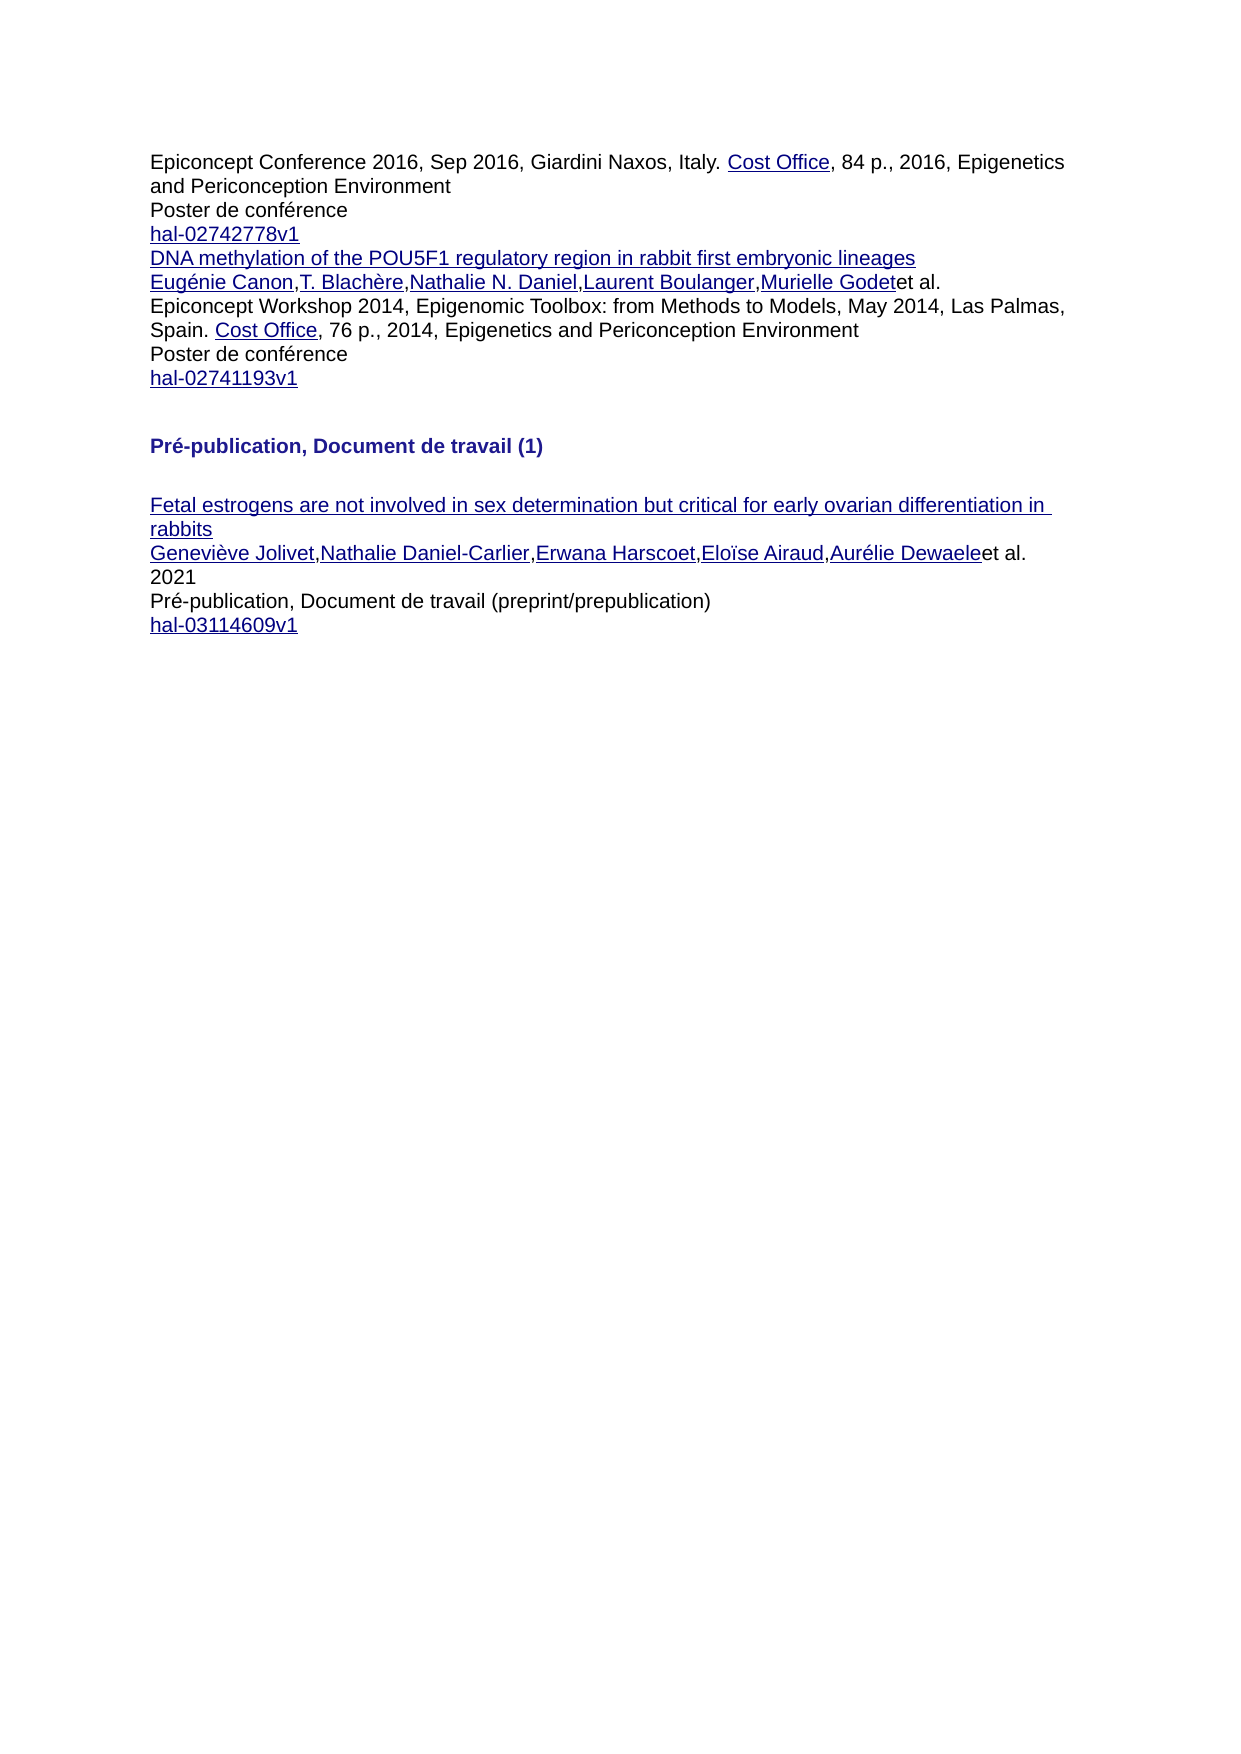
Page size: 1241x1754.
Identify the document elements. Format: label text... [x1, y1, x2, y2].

subtitle Pré-publication, Document de travail (1) [150, 434, 1090, 458]
table_cell Epiconcept Conference 2016, Sep 2016, Giardini Naxos, Italy. Cost Office, 84 p., 2016, Epigenetics and Periconception Environment Poster de conférence hal-02742778v1 [150, 150, 1090, 246]
table_cell DNA methylation of the POU5F1 regulatory region in rabbit first embryonic lineages Eugénie Canon,T. Blachère,Nathalie N. Daniel,Laurent Boulanger,Murielle Godetet al. Epiconcept Workshop 2014, Epigenomic Toolbox: from Methods to Models, May 2014, Las Palmas, Spain. Cost Office, 76 p., 2014, Epigenetics and Periconception Environment Poster de conférence hal-02741193v1 [150, 246, 1090, 389]
table_header Fetal estrogens are not involved in sex determination but critical for early ovarian differentiation in rabbits Geneviève Jolivet,Nathalie Daniel-Carlier,Erwana Harscoet,Eloïse Airaud,Aurélie Dewaeleet al. 2021 Pré-publication, Document de travail (preprint/prepublication) hal-03114609v1 [150, 493, 1090, 636]
